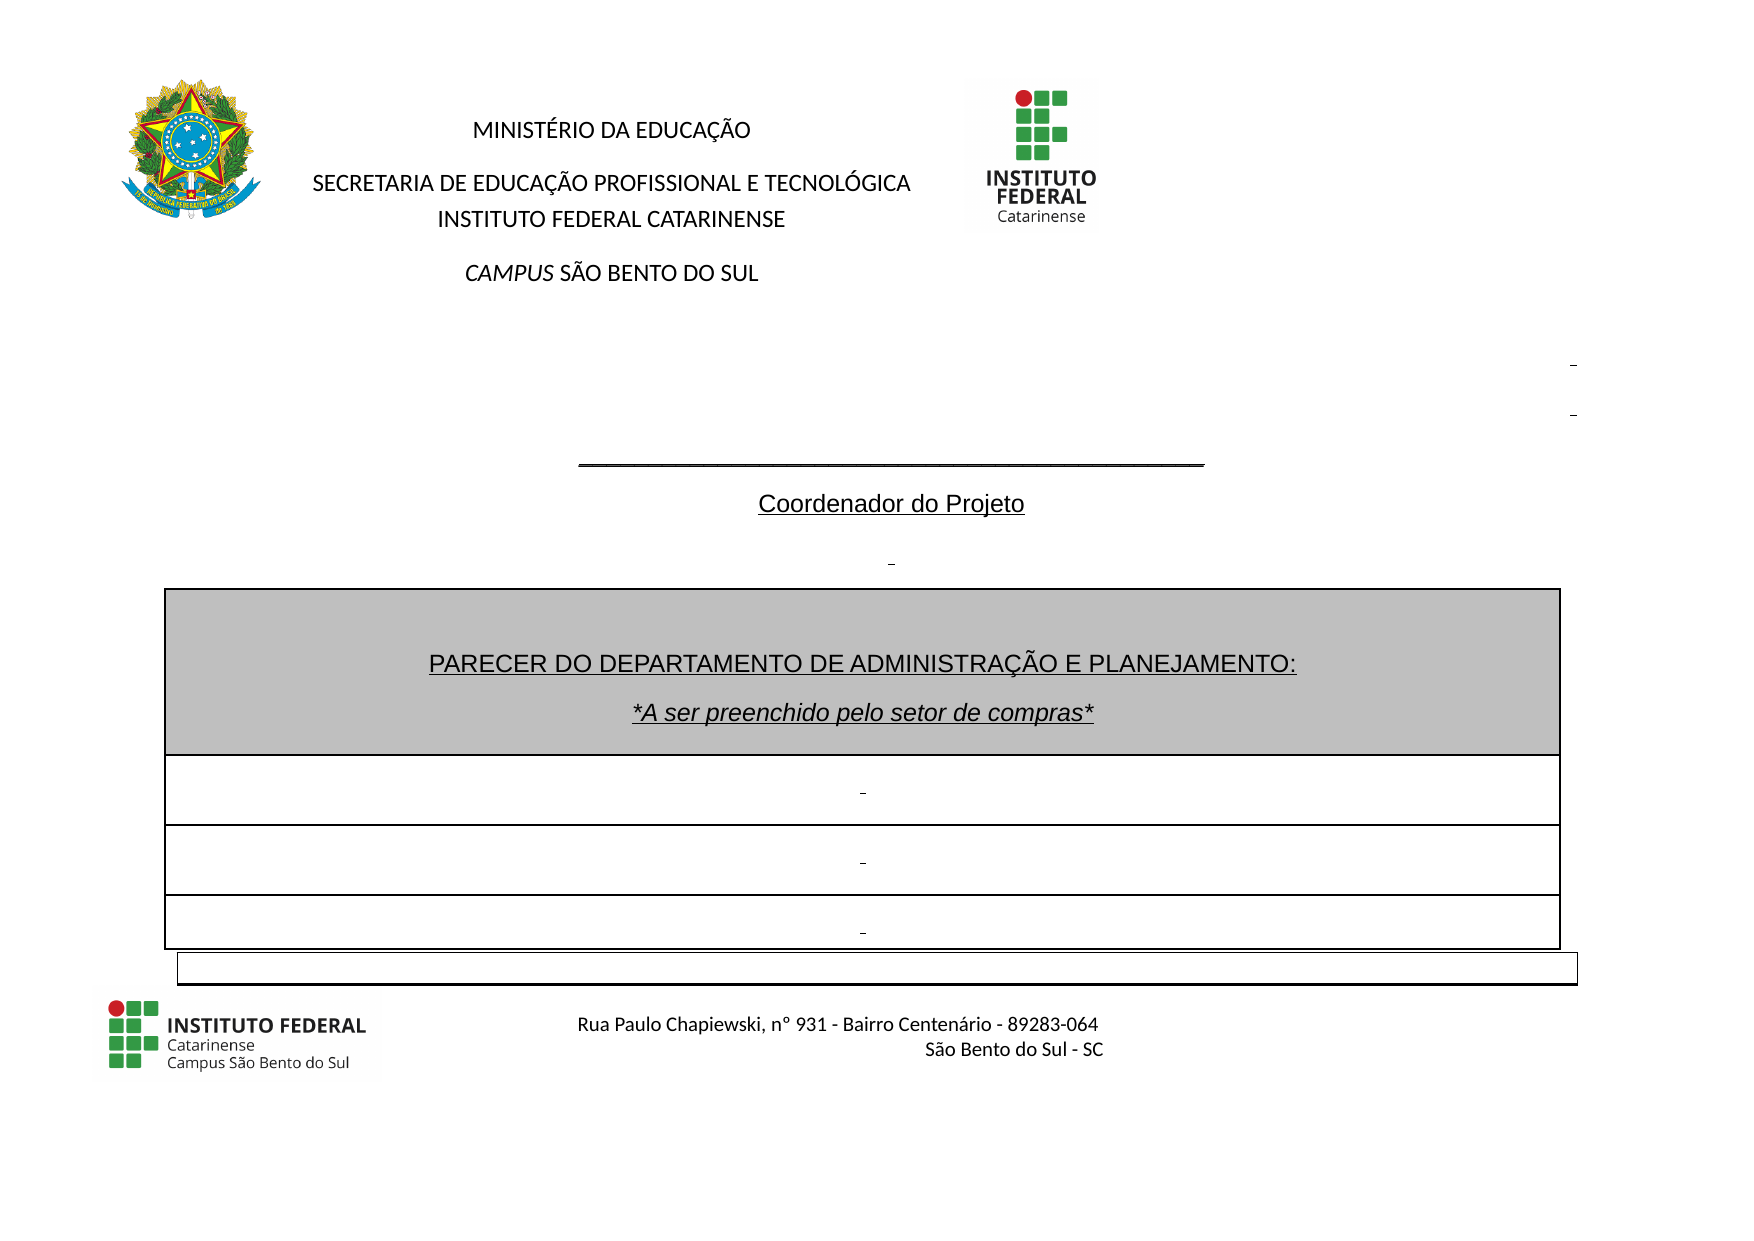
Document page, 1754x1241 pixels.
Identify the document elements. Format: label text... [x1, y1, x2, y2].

table_header PARECER DO DEPARTAMENTO DE ADMINISTRAÇÃO E PLANEJAMENTO: *A ser preenchido pelo setor de compras* [166, 590, 1559, 754]
picture [964, 78, 1099, 233]
text Coordenador do Projeto [177, 489, 1577, 518]
table_cell [166, 826, 1559, 894]
text _____________________________________________ [177, 439, 1577, 468]
table_cell [166, 756, 1559, 824]
picture [120, 78, 262, 221]
picture [92, 985, 382, 1082]
table_cell [166, 896, 1559, 948]
